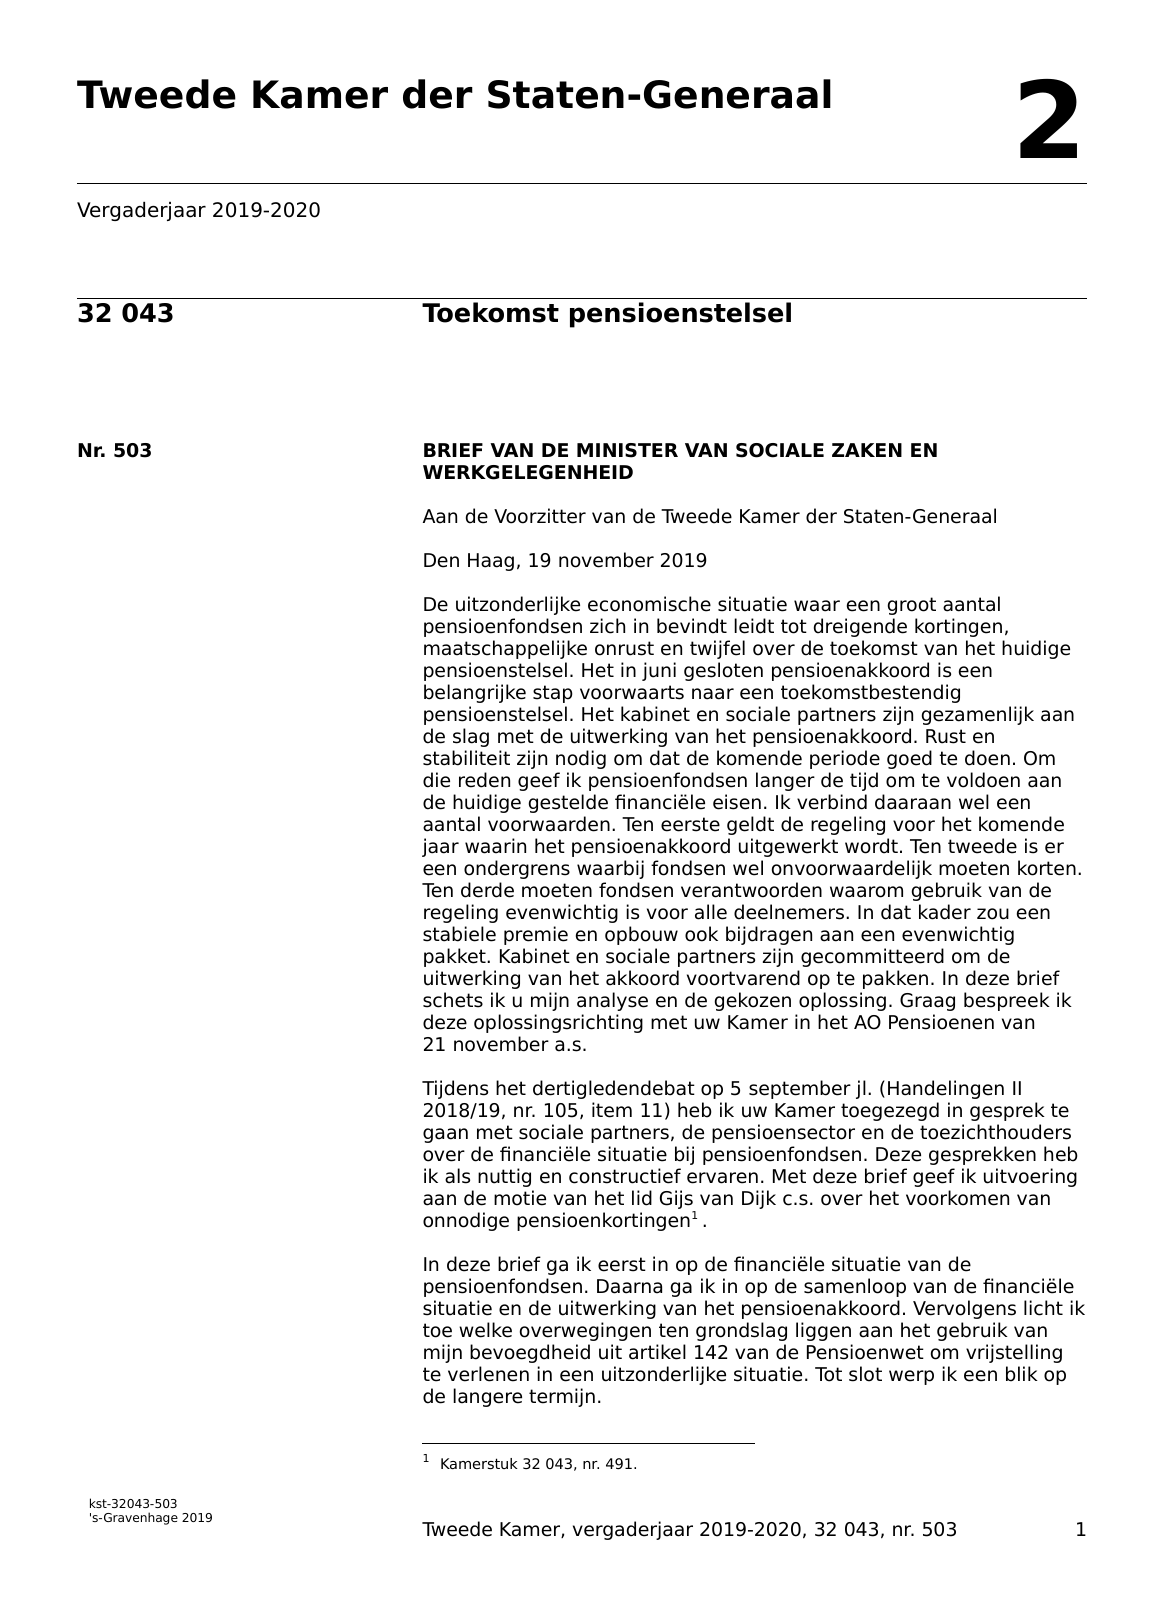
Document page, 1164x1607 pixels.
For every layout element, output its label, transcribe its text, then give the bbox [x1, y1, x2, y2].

subtitle Nr. 503 BRIEF VAN DE MINISTER VAN SOCIALE ZAKEN EN WERKGELEGENHEID [77, 440, 1087, 484]
text Den Haag, 19 november 2019 [422, 550, 1087, 572]
text In deze brief ga ik eerst in op de financiële situatie van de pensioenfondsen. Daarna ga ik in op de samenloop van de financiële situatie en de uitwerking van het pensioenakkoord. Vervolgens licht ik toe welke overwegingen ten grondslag liggen aan het gebruik van mijn bevoegdheid uit artikel 142 van de Pensioenwet om vrijstelling te verlenen in een uitzonderlijke situatie. Tot slot werp ik een blik op de langere termijn. [422, 1254, 1087, 1408]
text Kamerstuk 32 043, nr. 491. [422, 1452, 1087, 1474]
table_header 2 [886, 59, 1087, 183]
text Aan de Voorzitter van de Tweede Kamer der Staten-Generaal [422, 506, 1087, 528]
text Tijdens het dertigledendebat op 5 september jl. (Handelingen II 2018/19, nr. 105, item 11) heb ik uw Kamer toegezegd in gesprek te gaan met sociale partners, de pensioensector en de toezichthouders over de financiële situatie bij pensioenfondsen. Deze gesprekken heb ik als nuttig en constructief ervaren. Met deze brief geef ik uitvoering aan de motie van het lid Gijs van Dijk c.s. over het voorkomen van onnodige pensioenkortingen. [422, 1078, 1087, 1232]
text De uitzonderlijke economische situatie waar een groot aantal pensioenfondsen zich in bevindt leidt tot dreigende kortingen, maatschappelijke onrust en twijfel over de toekomst van het huidige pensioenstelsel. Het in juni gesloten pensioenakkoord is een belangrijke stap voorwaarts naar een toekomstbestendig pensioenstelsel. Het kabinet en sociale partners zijn gezamenlijk aan de slag met de uitwerking van het pensioenakkoord. Rust en stabiliteit zijn nodig om dat de komende periode goed te doen. Om die reden geef ik pensioenfondsen langer de tijd om te voldoen aan de huidige gestelde financiële eisen. Ik verbind daaraan wel een aantal voorwaarden. Ten eerste geldt de regeling voor het komende jaar waarin het pensioenakkoord uitgewerkt wordt. Ten tweede is er een ondergrens waarbij fondsen wel onvoorwaardelijk moeten korten. Ten derde moeten fondsen verantwoorden waarom gebruik van de regeling evenwichtig is voor alle deelnemers. In dat kader zou een stabiele premie en opbouw ook bijdragen aan een evenwichtig pakket. Kabinet en sociale partners zijn gecommitteerd om de uitwerking van het akkoord voortvarend op te pakken. In deze brief schets ik u mijn analyse en de gekozen oplossing. Graag bespreek ik deze oplossingsrichting met uw Kamer in het AO Pensioenen van 21 november a.s. [422, 594, 1087, 1056]
text 's-Gravenhage 2019 [88, 1511, 323, 1525]
text kst-32043-503 [88, 1497, 323, 1511]
table_header Tweede Kamer der Staten-Generaal [77, 59, 886, 183]
table_cell Vergaderjaar 2019-2020 [77, 184, 1087, 298]
subtitle 32 043 Toekomst pensioenstelsel [77, 299, 1087, 329]
